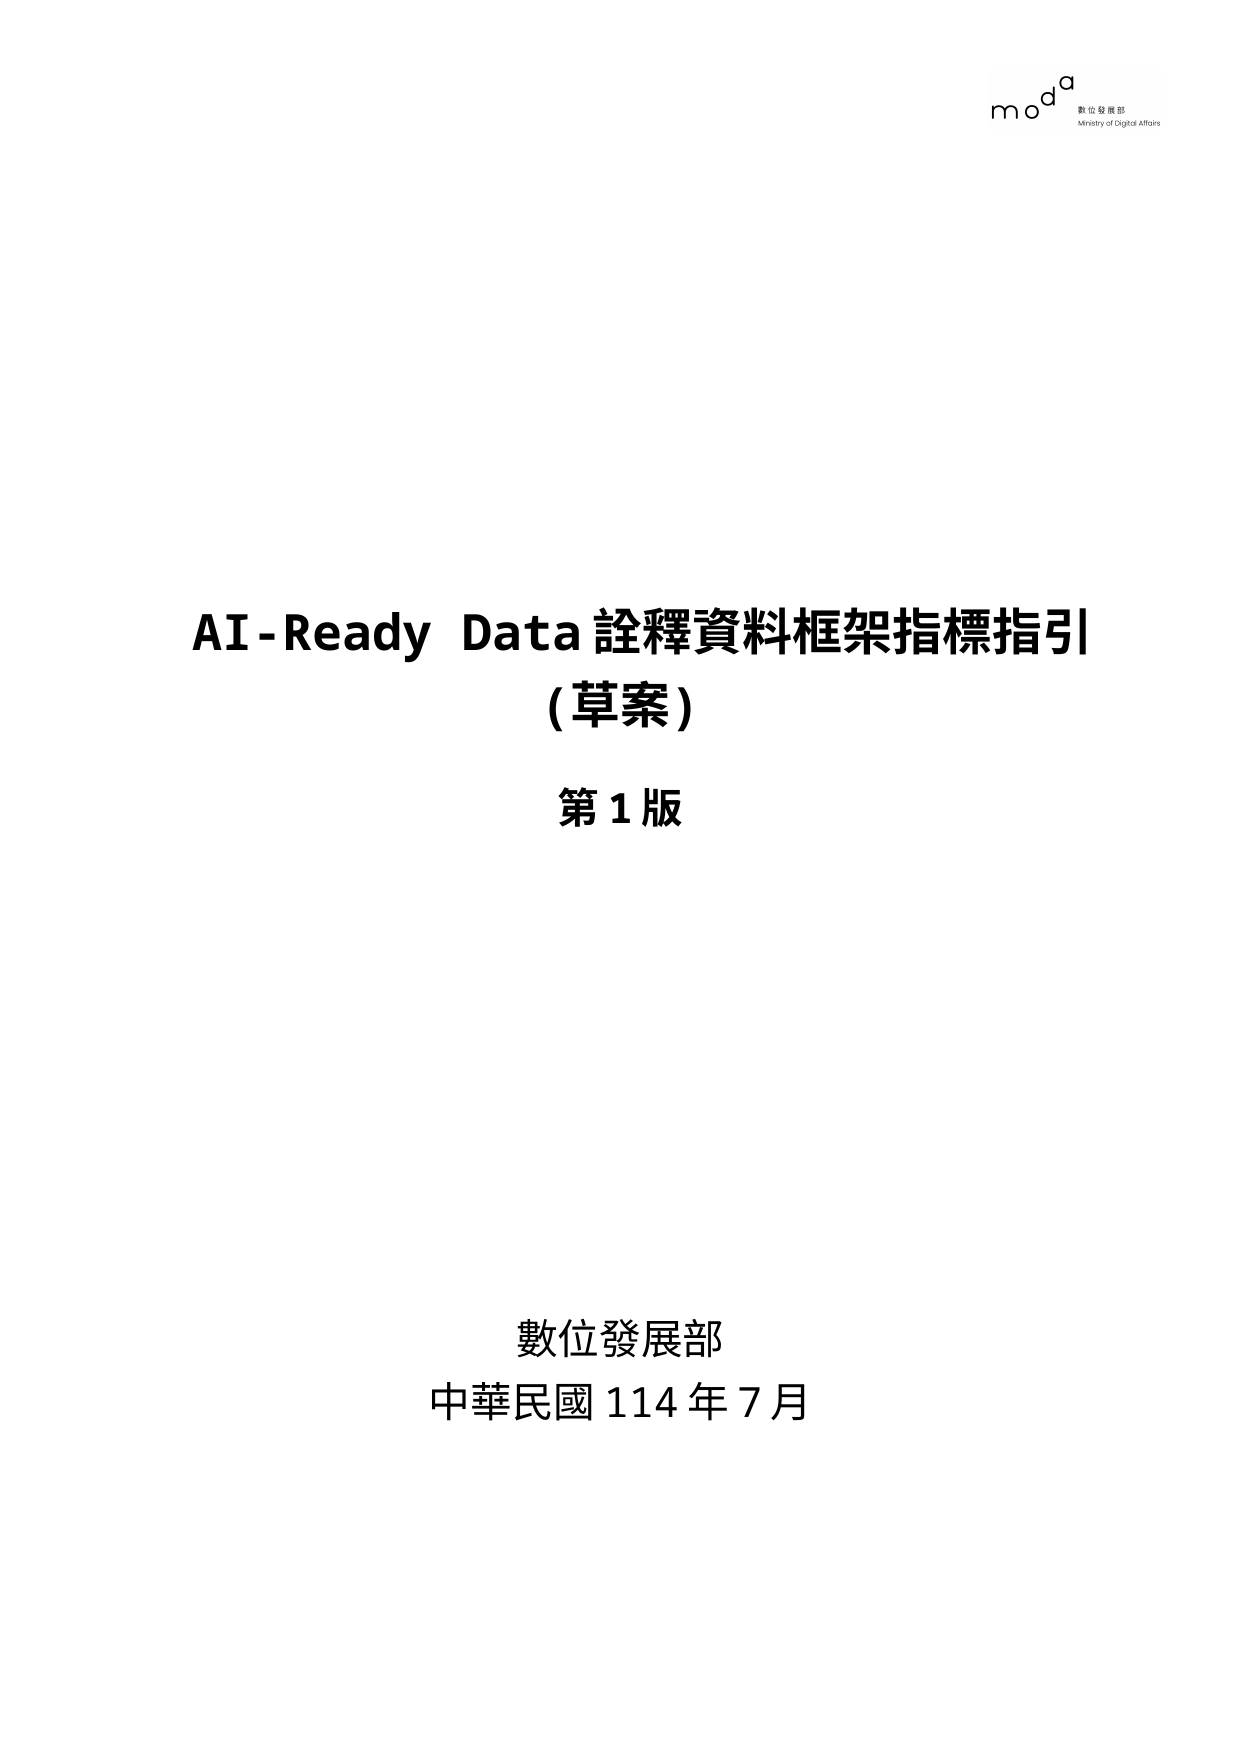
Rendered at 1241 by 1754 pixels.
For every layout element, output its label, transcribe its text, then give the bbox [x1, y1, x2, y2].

text 中華民國114年7月 [148, 1357, 1092, 1420]
text AI-Ready Data詮釋資料框架指標指引(草案) [148, 593, 1092, 738]
text 第1版 [148, 776, 1092, 836]
text 數位發展部 [148, 1295, 1092, 1357]
